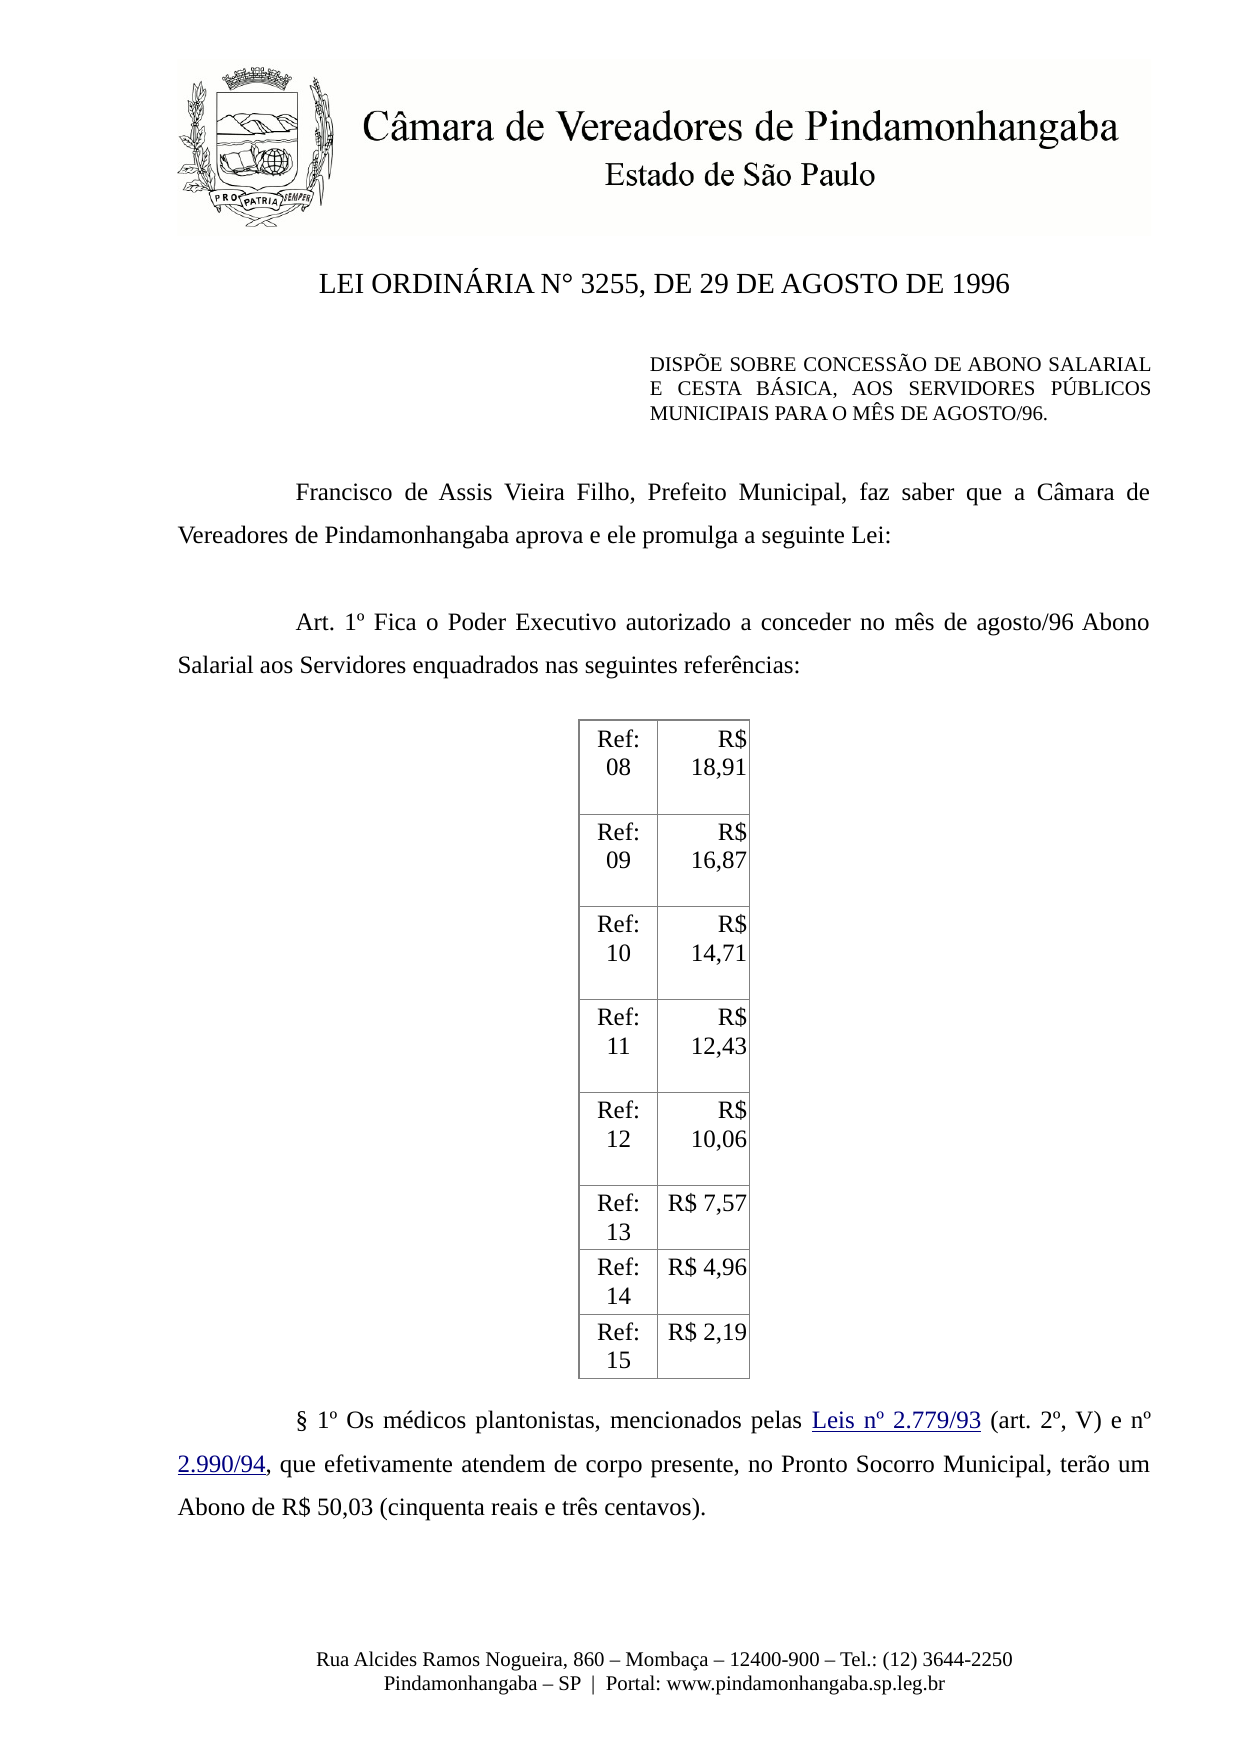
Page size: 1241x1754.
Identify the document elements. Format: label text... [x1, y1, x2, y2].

picture [177, 59, 1152, 236]
table_cell R$ 14,71 [658, 907, 749, 999]
table_cell Ref: 10 [580, 907, 657, 999]
table_cell Ref: 09 [580, 815, 657, 906]
table_cell R$ 7,57 [658, 1186, 749, 1249]
table_cell R$ 4,96 [658, 1250, 749, 1313]
table_cell R$ 2,19 [658, 1315, 749, 1378]
table_header R$ 18,91 [658, 721, 749, 813]
table_cell Ref: 13 [580, 1186, 657, 1249]
table_cell Ref: 11 [580, 1000, 657, 1092]
table_cell Ref: 14 [580, 1250, 657, 1313]
text LEI ORDINÁRIA N° 3255, de 29 de agosto de 1996 [177, 266, 1152, 299]
table_cell R$ 12,43 [658, 1000, 749, 1092]
text Art. 1º Fica o Poder Executivo autorizado a conceder no mês de agosto/96 Abono Salarial aos Servidores enquadrados nas seguintes referências: [177, 607, 1152, 678]
table_cell Ref: 15 [580, 1315, 657, 1378]
text DISPÕE SOBRE CONCESSÃO DE ABONO SALARIAL E CESTA BÁSICA, AOS SERVIDORES PÚBLICOS MUNICIPAIS PARA O MÊS DE AGOSTO/96. [649, 352, 1152, 424]
text Francisco de Assis Vieira Filho, Prefeito Municipal, faz saber que a Câmara de Vereadores de Pindamonhangaba aprova e ele promulga a seguinte Lei: [177, 477, 1152, 549]
table_cell R$ 16,87 [658, 815, 749, 906]
table_cell Ref: 12 [580, 1093, 657, 1185]
table_cell R$ 10,06 [658, 1093, 749, 1185]
text § 1º Os médicos plantonistas, mencionados pelas Leis nº 2.779/93 (art. 2º, V) e nº 2.990/94, que efetivamente atendem de corpo presente, no Pronto Socorro Municipal, terão um Abono de R$ 50,03 (cinquenta reais e três centavos). [177, 1406, 1152, 1521]
table_header Ref: 08 [580, 721, 657, 813]
